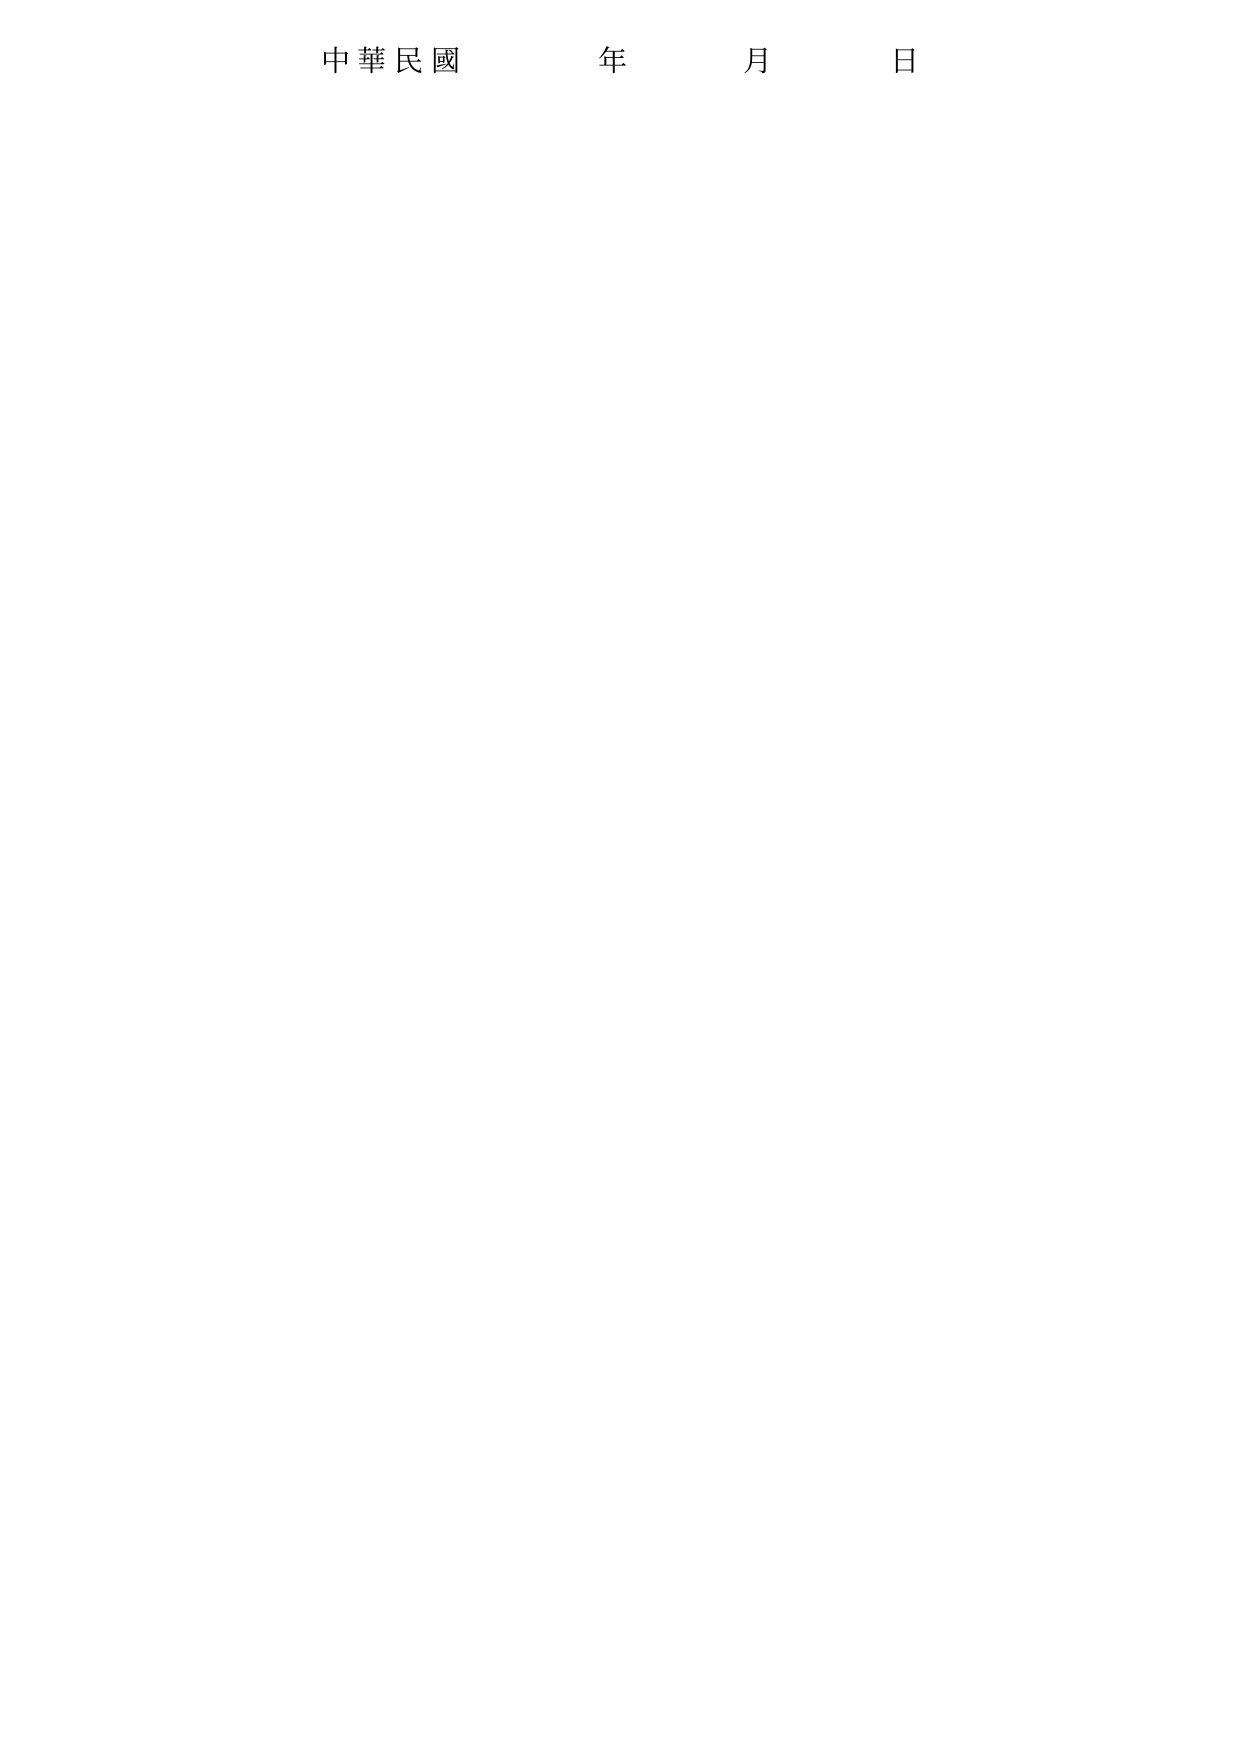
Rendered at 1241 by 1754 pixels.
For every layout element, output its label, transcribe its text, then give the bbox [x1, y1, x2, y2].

text 中 華 民 國 年 月 日 [74, 37, 1167, 79]
